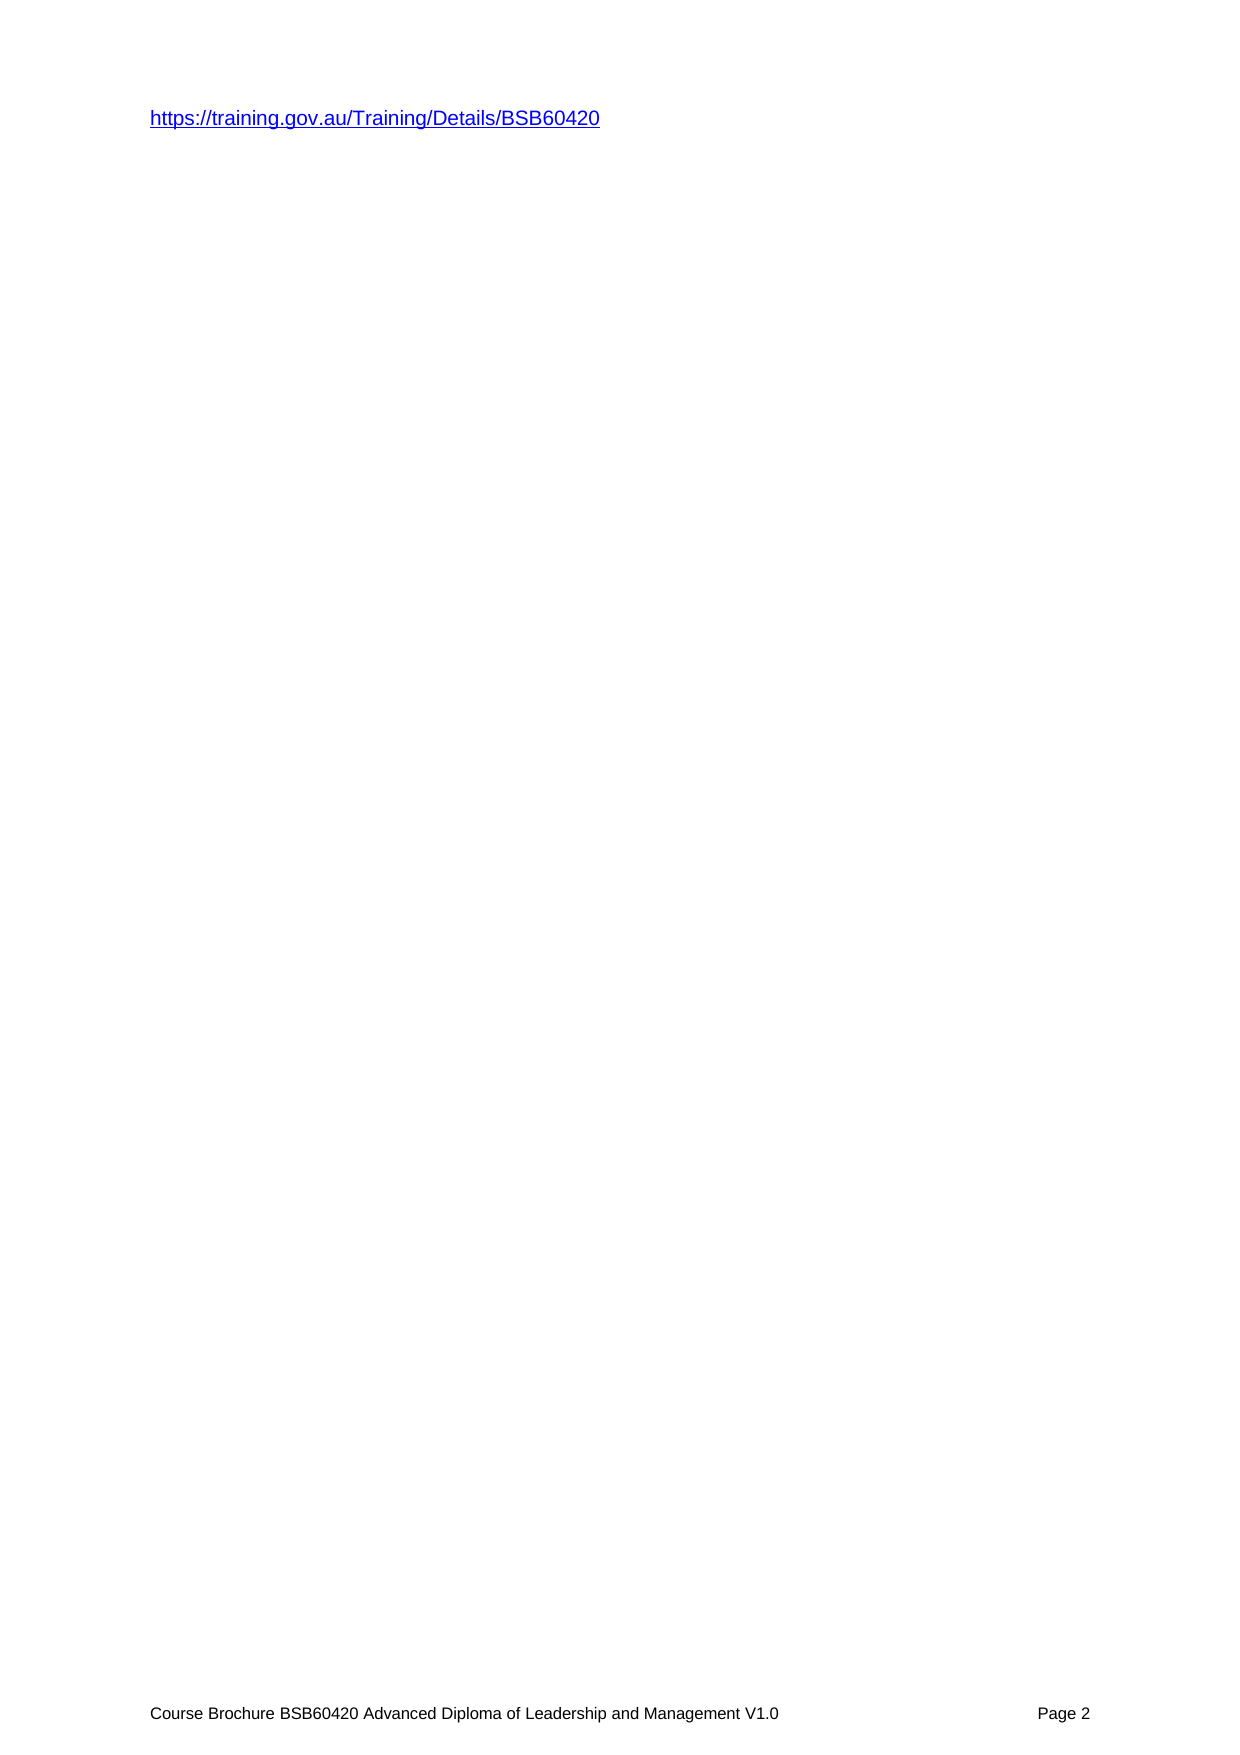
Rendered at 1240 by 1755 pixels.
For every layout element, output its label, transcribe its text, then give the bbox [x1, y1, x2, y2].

text https://training.gov.au/Training/Details/BSB60420 [150, 106, 1102, 130]
